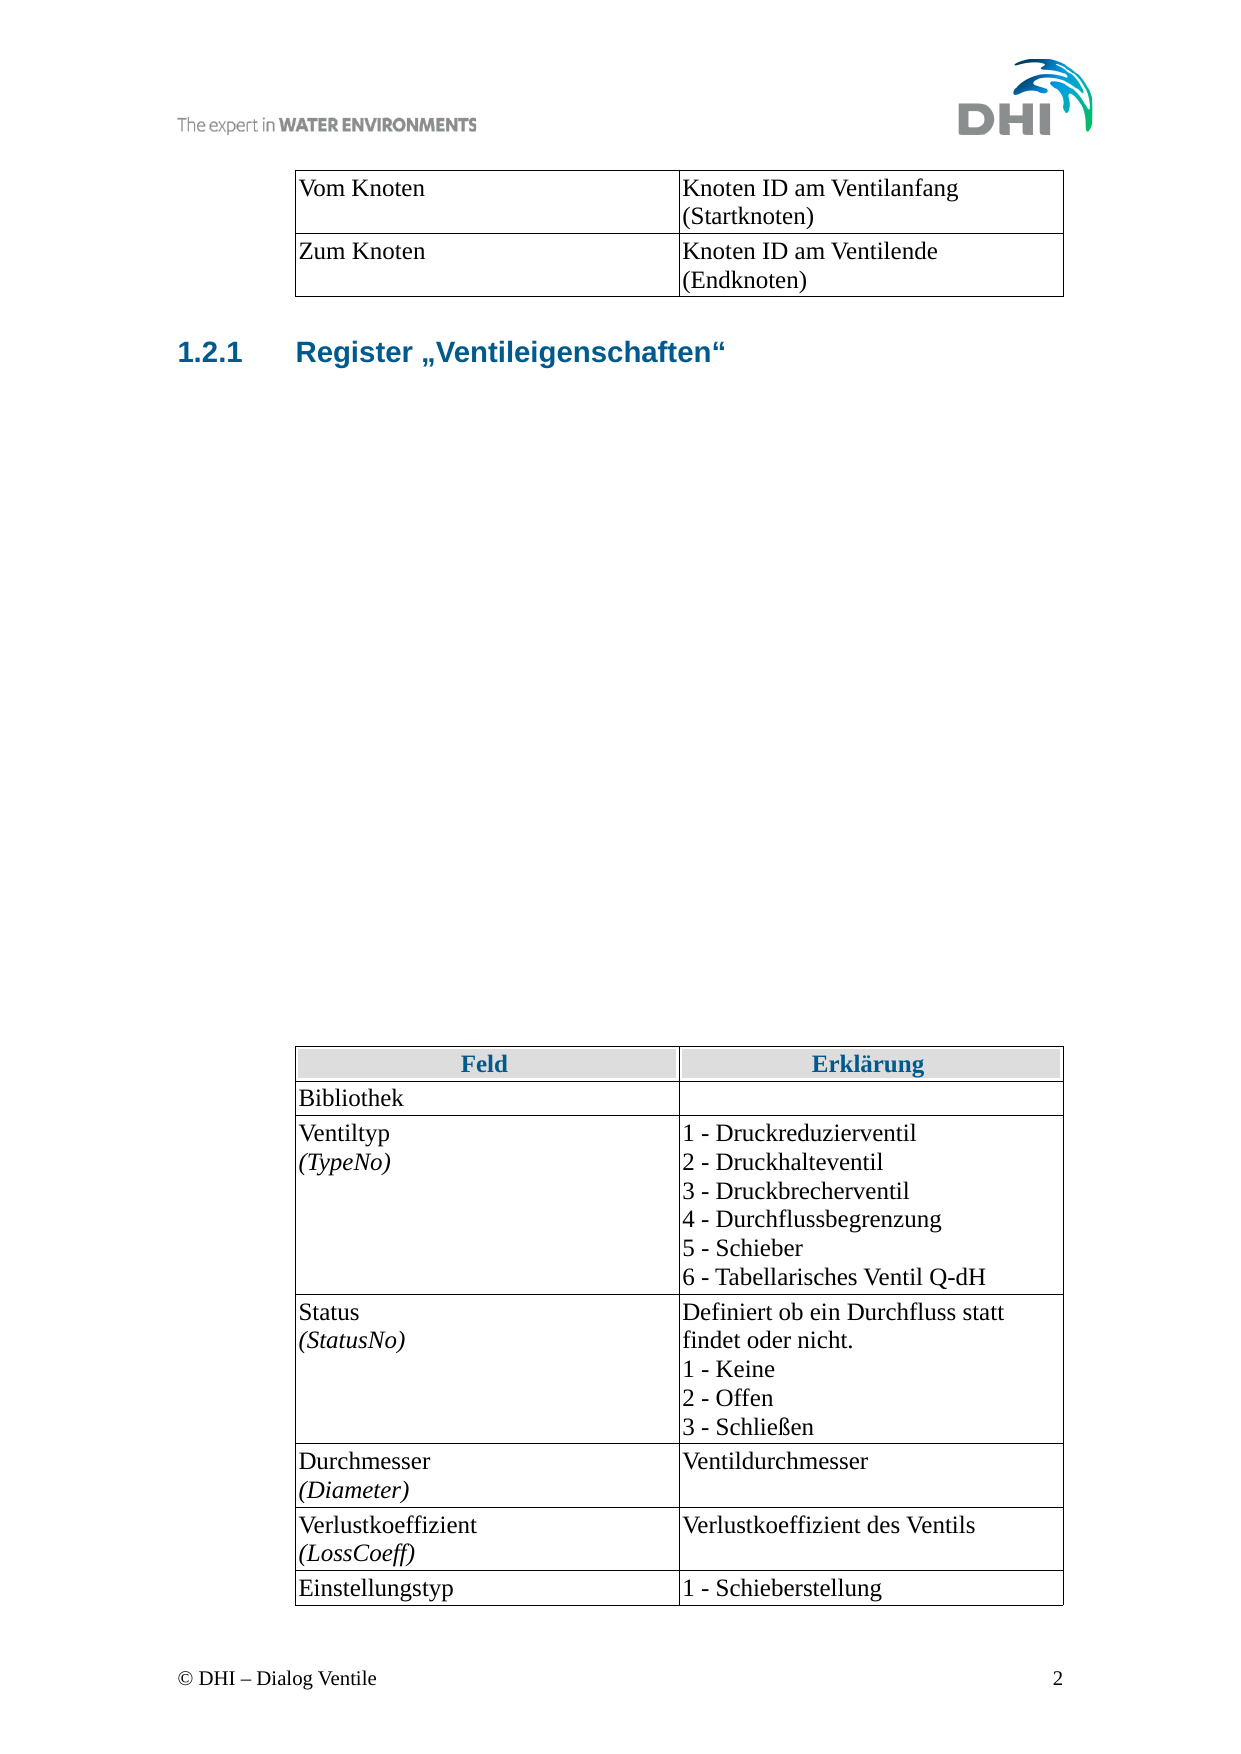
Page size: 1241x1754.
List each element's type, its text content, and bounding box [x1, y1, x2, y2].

table_cell 1 - Schieberstellung [680, 1571, 1063, 1605]
table_cell Ventiltyp (TypeNo) [296, 1116, 679, 1294]
table_cell Vom Knoten [296, 171, 679, 233]
picture [958, 59, 1093, 135]
table_cell Verlustkoeffizient des Ventils [680, 1508, 1063, 1570]
table_cell Durchmesser (Diameter) [296, 1444, 679, 1507]
picture [177, 117, 477, 135]
table_cell Knoten ID am Ventilende (Endknoten) [680, 234, 1063, 296]
table_cell Definiert ob ein Durchfluss statt findet oder nicht. 1 - Keine 2 - Offen 3 - Schließen [680, 1295, 1063, 1443]
table_cell [680, 1082, 1063, 1115]
table_cell Knoten ID am Ventilanfang (Startknoten) [680, 171, 1063, 233]
table_cell Verlustkoeffizient (LossCoeff) [296, 1508, 679, 1570]
table_cell 1 - Druckreduzierventil 2 - Druckhalteventil 3 - Druckbrecherventil 4 - Durchflussbegrenzung 5 - Schieber 6 - Tabellarisches Ventil Q-dH [680, 1116, 1063, 1294]
table_header Feld [296, 1047, 679, 1081]
table_cell Einstellungstyp [296, 1571, 679, 1605]
table_cell Zum Knoten [296, 234, 679, 296]
table_cell Bibliothek [296, 1082, 679, 1115]
table_cell Status (StatusNo) [296, 1295, 679, 1443]
table_header Erklärung [680, 1047, 1063, 1081]
subtitle Register „Ventileigenschaften“ [177, 335, 1063, 369]
table_cell Ventildurchmesser [680, 1444, 1063, 1507]
